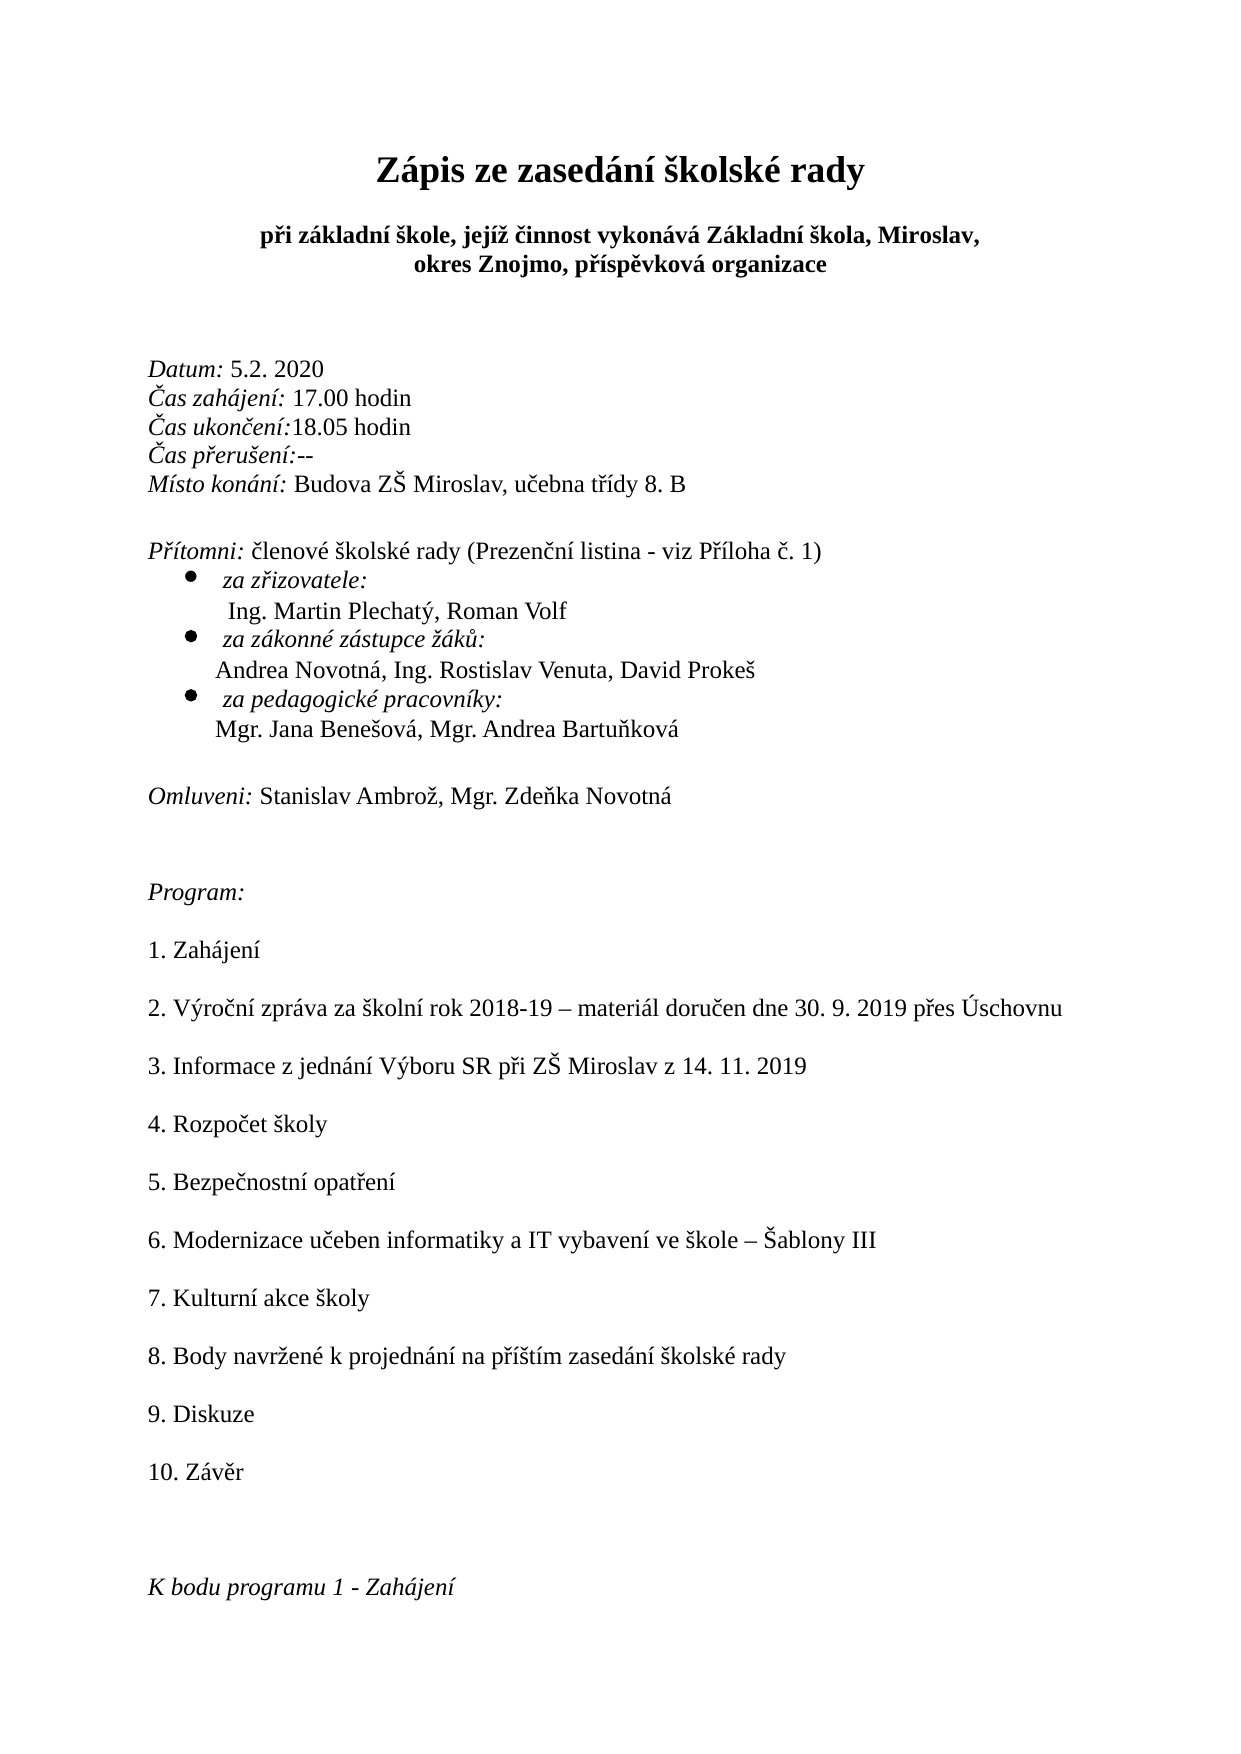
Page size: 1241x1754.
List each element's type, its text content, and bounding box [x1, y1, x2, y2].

subtitle za pedagogické pracovníky: [185, 684, 1093, 714]
subtitle Andrea Novotná, Ing. Rostislav Venuta, David Prokeš [215, 655, 1093, 684]
subtitle za zákonné zástupce žáků: [185, 624, 1093, 655]
subtitle Mgr. Jana Benešová, Mgr. Andrea Bartuňková [215, 714, 1093, 743]
text 2. Výroční zpráva za školní rok 2018-19 – materiál doručen dne 30. 9. 2019 přes Úschovnu [148, 993, 1093, 1022]
text 1. Zahájení [148, 935, 1093, 964]
subtitle okres Znojmo, příspěvková organizace [148, 249, 1093, 277]
text 5. Bezpečnostní opatření [148, 1167, 1093, 1196]
text 3. Informace z jednání Výboru SR při ZŠ Miroslav z 14. 11. 2019 [148, 1051, 1093, 1080]
subtitle Čas zahájení: 17.00 hodin [148, 383, 1093, 412]
subtitle Čas přerušení:-- [148, 441, 1093, 469]
subtitle Čas ukončení:18.05 hodin [148, 412, 1093, 441]
subtitle Přítomni: členové školské rady (Prezenční listina - viz Příloha č. 1) [148, 536, 1093, 565]
subtitle za zřizovatele: [185, 565, 1093, 596]
text 6. Modernizace učeben informatiky a IT vybavení ve škole – Šablony III [148, 1225, 1093, 1254]
subtitle Místo konání: Budova ZŠ Miroslav, učebna třídy 8. B [148, 469, 1093, 498]
subtitle K bodu programu 1 - Zahájení [148, 1572, 1093, 1601]
text 7. Kulturní akce školy [148, 1283, 1093, 1312]
subtitle Zápis ze zasedání školské rady [148, 148, 1093, 191]
subtitle Omluveni: Stanislav Ambrož, Mgr. Zdeňka Novotná [148, 781, 1093, 810]
subtitle Program: [148, 877, 1093, 906]
text 8. Body navržené k projednání na příštím zasedání školské rady [148, 1341, 1093, 1369]
subtitle Datum: 5.2. 2020 [148, 354, 1093, 383]
subtitle Ing. Martin Plechatý, Roman Volf [148, 596, 1093, 624]
text 4. Rozpočet školy [148, 1109, 1093, 1138]
text 9. Diskuze [148, 1399, 1093, 1427]
text při základní škole, jejíž činnost vykonává Základní škola, Miroslav, [148, 220, 1093, 249]
text 10. Závěr [148, 1457, 1093, 1485]
